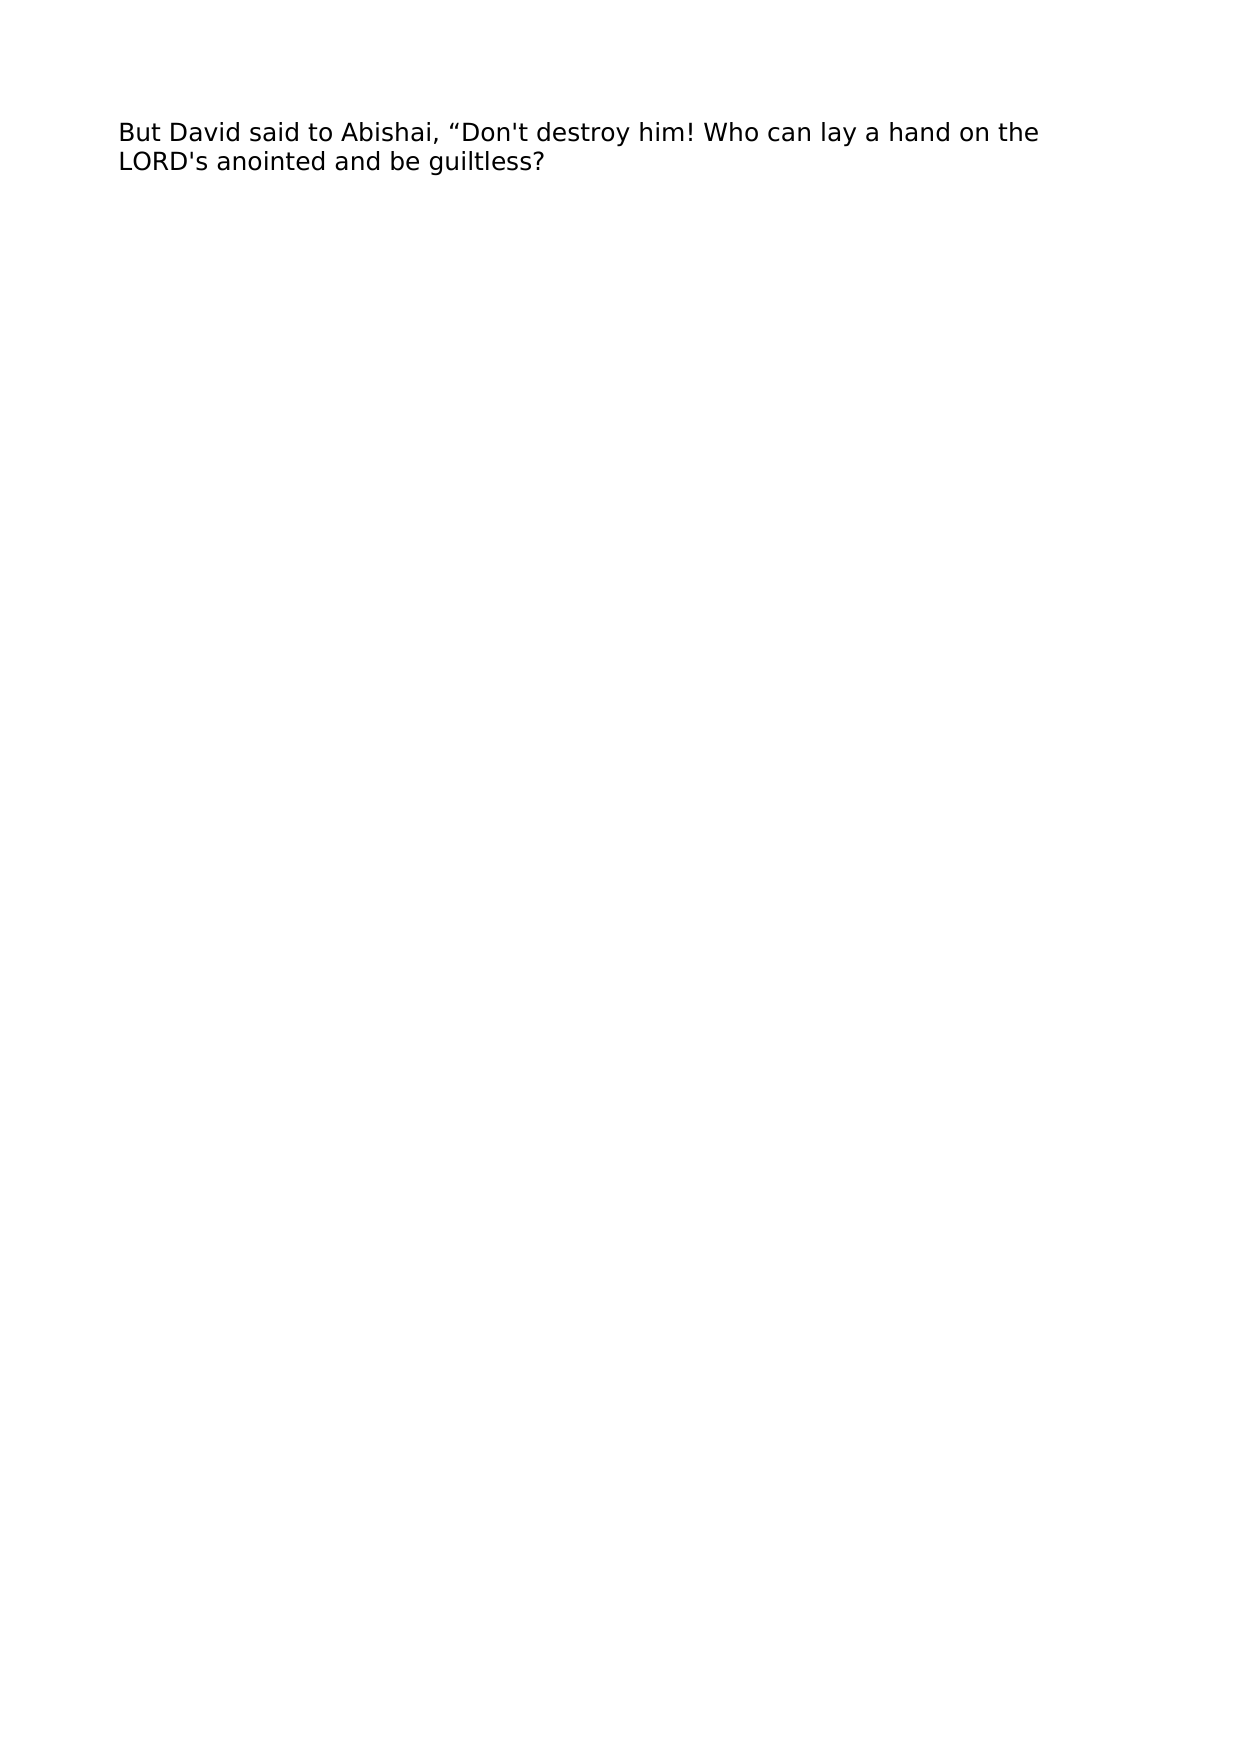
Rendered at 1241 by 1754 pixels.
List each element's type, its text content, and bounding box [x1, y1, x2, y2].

text But David said to Abishai, “Don't destroy him! Who can lay a hand on the LORD's anointed and be guiltless? [118, 118, 1122, 176]
